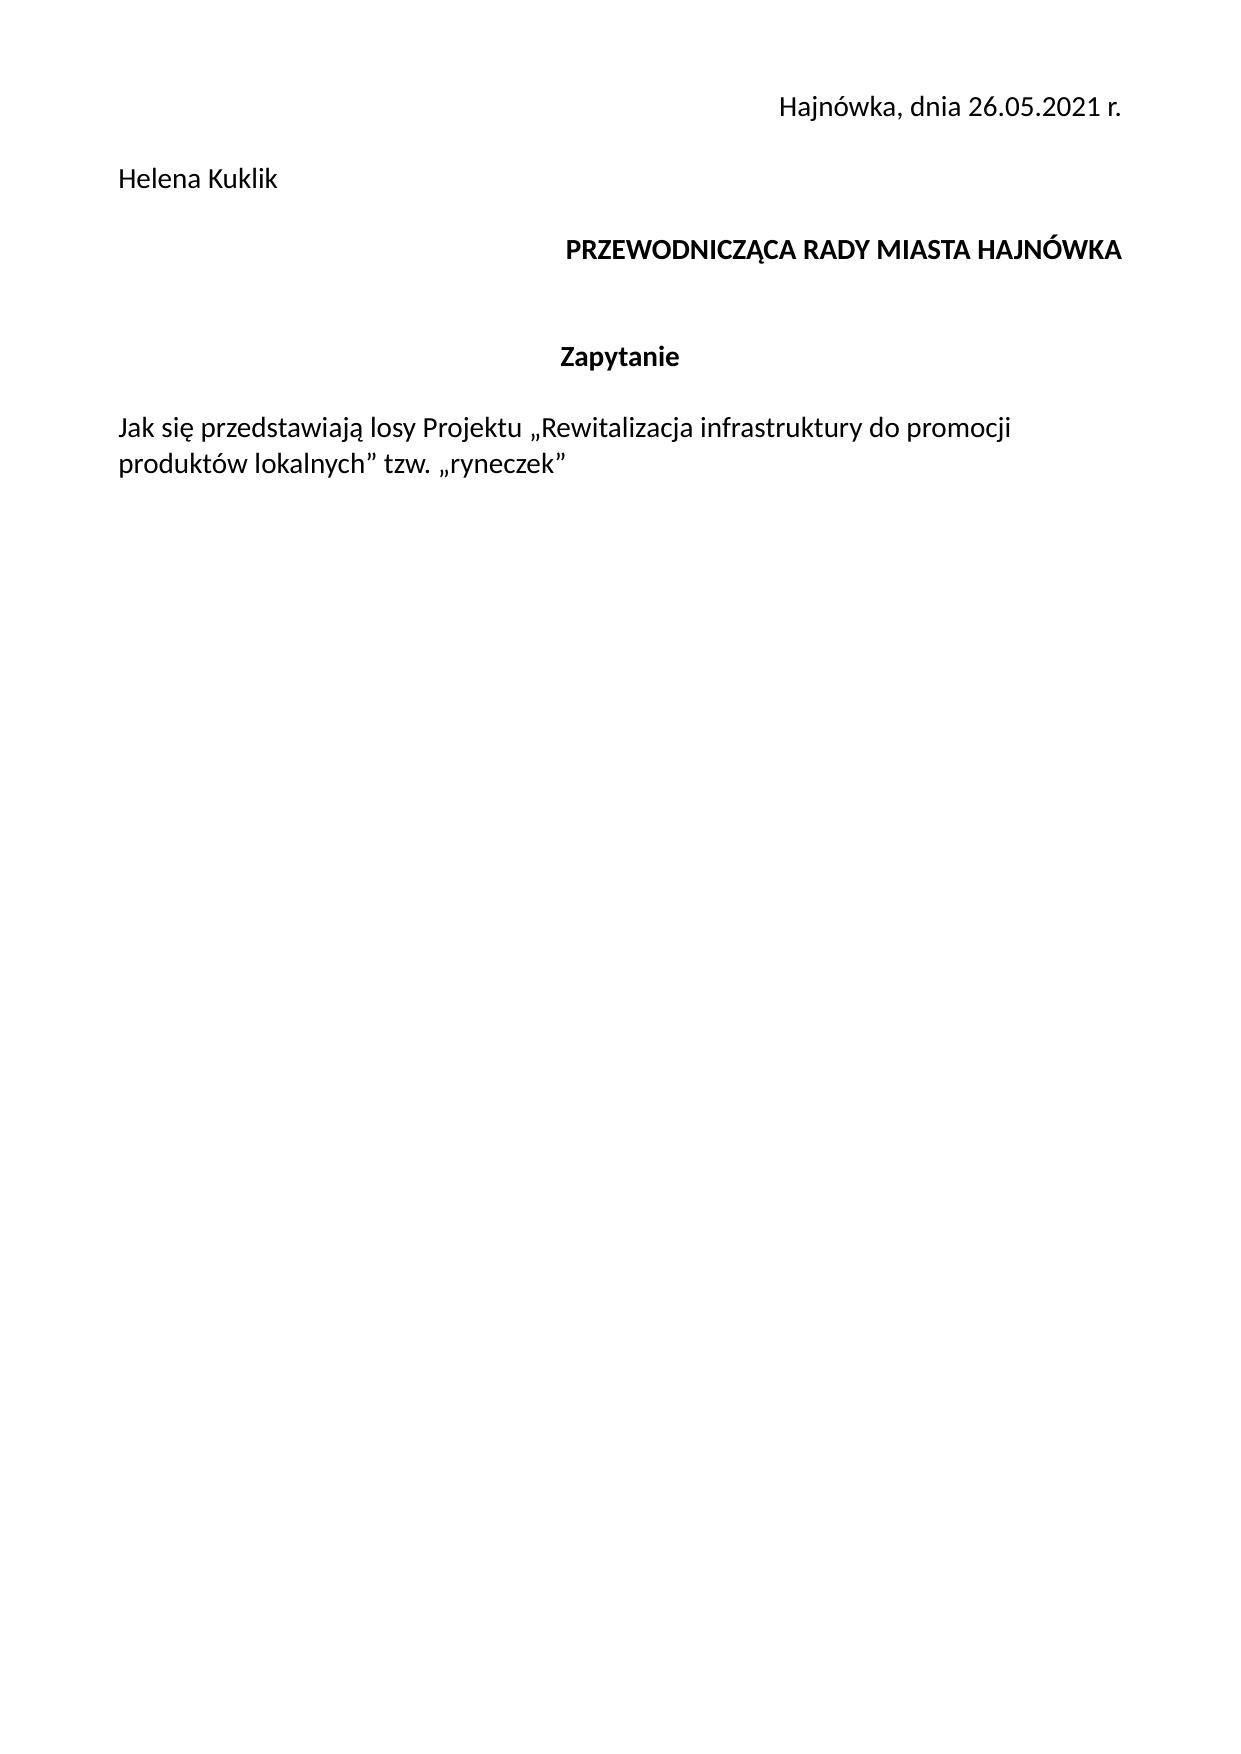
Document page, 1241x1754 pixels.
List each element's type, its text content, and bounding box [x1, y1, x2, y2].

text Helena Kuklik [118, 160, 1122, 195]
text Jak się przedstawiają losy Projektu „Rewitalizacja infrastruktury do promocji produktów lokalnych” tzw. „ryneczek” [118, 409, 1122, 480]
text PRZEWODNICZĄCA RADY MIASTA HAJNÓWKA [118, 231, 1122, 267]
text Hajnówka, dnia 26.05.2021 r. [118, 88, 1122, 124]
text Zapytanie [118, 338, 1122, 373]
